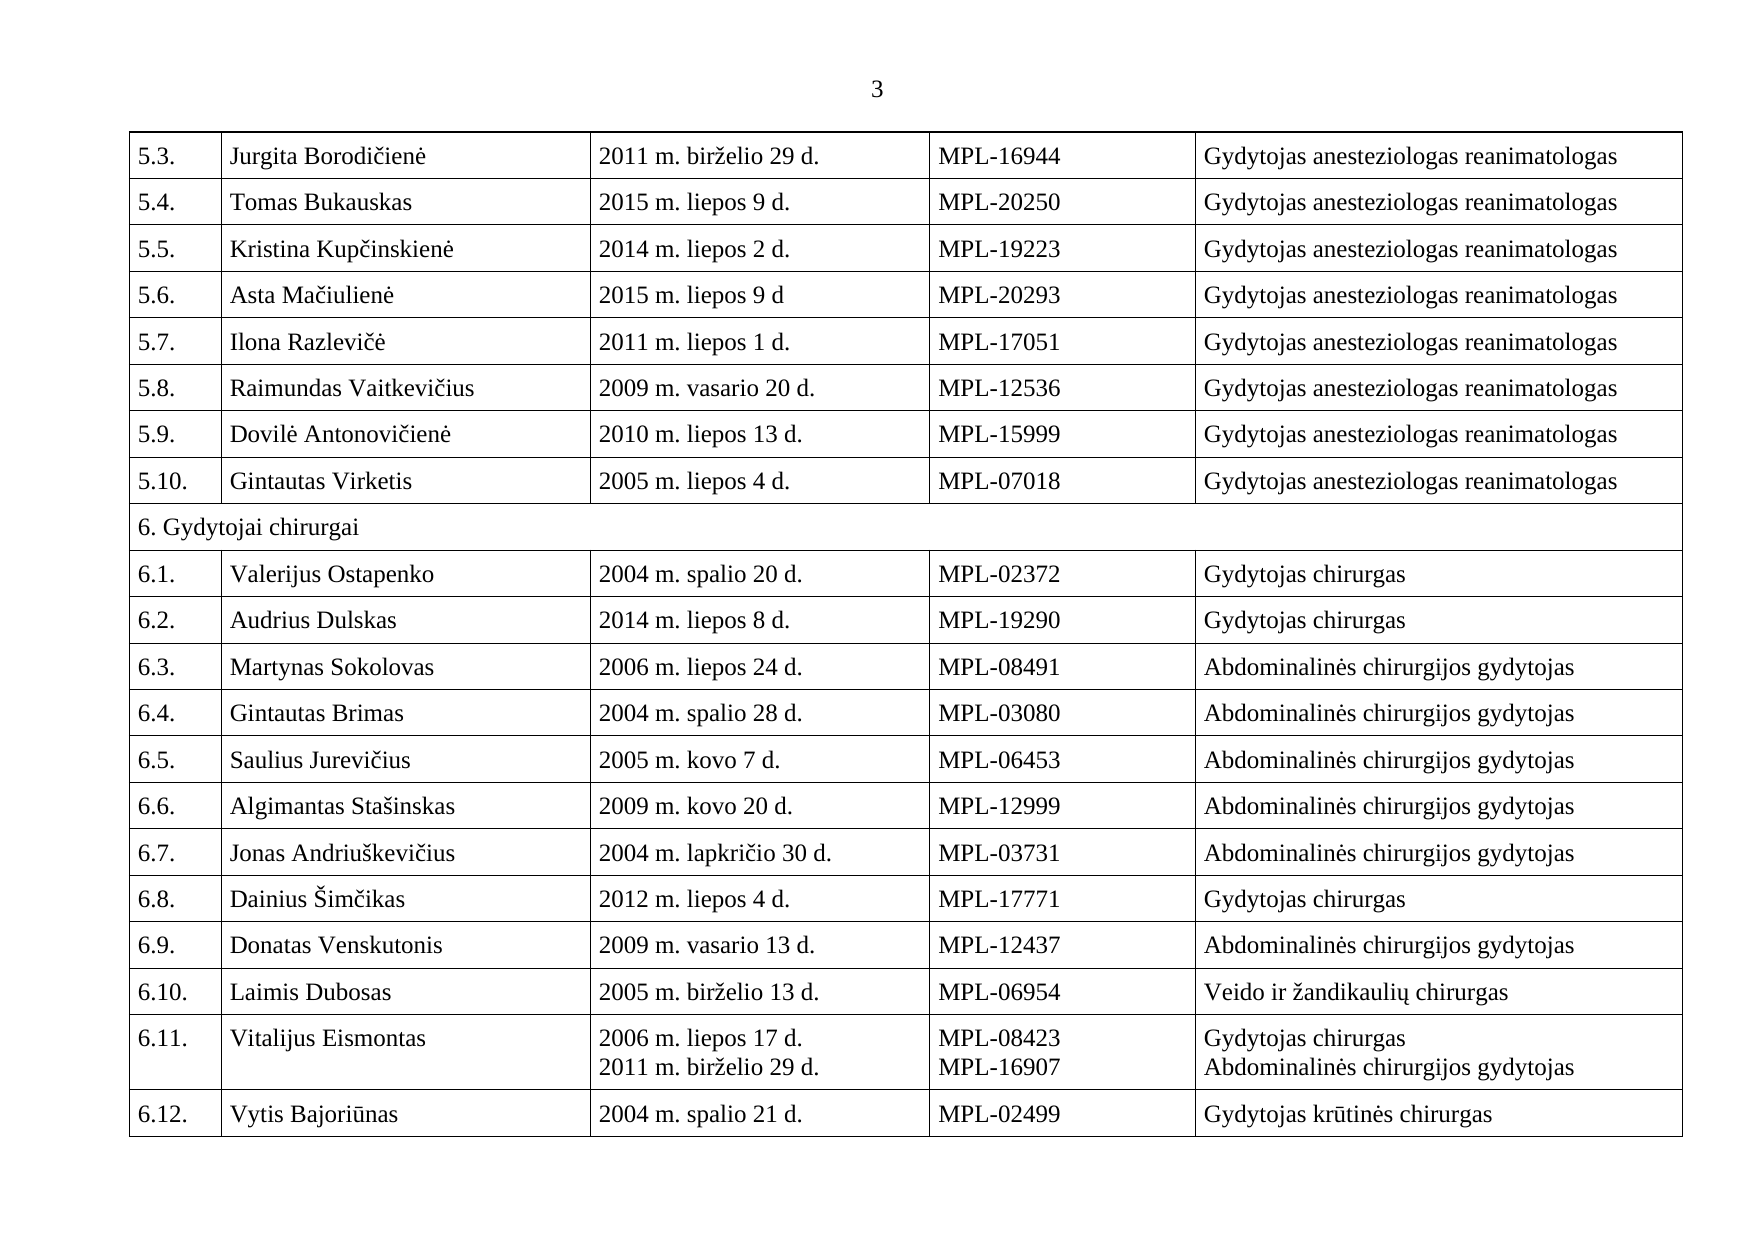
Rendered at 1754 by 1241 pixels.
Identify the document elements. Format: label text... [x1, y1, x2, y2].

table_cell Jurgita Borodičienė [222, 133, 590, 178]
table_cell 5.3. [130, 133, 221, 178]
table_cell 2011 m. birželio 29 d. [591, 133, 929, 178]
table_cell 2005 m. kovo 7 d. [591, 736, 929, 782]
table_cell 6.10. [130, 969, 221, 1014]
table_cell Abdominalinės chirurgijos gydytojas [1196, 783, 1682, 828]
table_cell 2004 m. spalio 21 d. [591, 1090, 929, 1136]
table_cell Valerijus Ostapenko [222, 551, 590, 596]
table_cell 2006 m. liepos 24 d. [591, 644, 929, 689]
table_cell Gydytojas anesteziologas reanimatologas [1196, 318, 1682, 364]
table_cell Abdominalinės chirurgijos gydytojas [1196, 644, 1682, 689]
table_cell MPL-12999 [930, 783, 1195, 828]
table_cell MPL-08423 MPL-16907 [930, 1015, 1195, 1089]
table_cell MPL-02499 [930, 1090, 1195, 1136]
table_cell 2012 m. liepos 4 d. [591, 876, 929, 921]
table_cell 5.5. [130, 225, 221, 271]
table_cell Abdominalinės chirurgijos gydytojas [1196, 736, 1682, 782]
table_cell Gydytojas anesteziologas reanimatologas [1196, 179, 1682, 224]
table_cell Algimantas Stašinskas [222, 783, 590, 828]
table_cell 5.9. [130, 411, 221, 457]
table_cell MPL-03731 [930, 829, 1195, 875]
table_cell 2005 m. birželio 13 d. [591, 969, 929, 1014]
table_cell Gydytojas chirurgas [1196, 876, 1682, 921]
table_cell MPL-17051 [930, 318, 1195, 364]
table_cell Gydytojas anesteziologas reanimatologas [1196, 365, 1682, 410]
table_cell 2009 m. kovo 20 d. [591, 783, 929, 828]
table_cell Gydytojas anesteziologas reanimatologas [1196, 458, 1682, 503]
table_cell Audrius Dulskas [222, 597, 590, 642]
table_cell 2004 m. lapkričio 30 d. [591, 829, 929, 875]
table_cell 6.1. [130, 551, 221, 596]
table_cell Ilona Razlevičė [222, 318, 590, 364]
table_cell 6.11. [130, 1015, 221, 1089]
table_cell Saulius Jurevičius [222, 736, 590, 782]
table_cell 2004 m. spalio 20 d. [591, 551, 929, 596]
table_cell MPL-06954 [930, 969, 1195, 1014]
table_cell Donatas Venskutonis [222, 922, 590, 968]
table_cell MPL-02372 [930, 551, 1195, 596]
table_cell 6.8. [130, 876, 221, 921]
table_cell 2011 m. liepos 1 d. [591, 318, 929, 364]
table_cell MPL-20250 [930, 179, 1195, 224]
table_cell Gydytojas anesteziologas reanimatologas [1196, 272, 1682, 317]
table_cell 2005 m. liepos 4 d. [591, 458, 929, 503]
table_cell 6.12. [130, 1090, 221, 1136]
table_cell Kristina Kupčinskienė [222, 225, 590, 271]
table_cell Abdominalinės chirurgijos gydytojas [1196, 690, 1682, 735]
table_cell MPL-20293 [930, 272, 1195, 317]
table_cell 6. Gydytojai chirurgai [130, 504, 1682, 549]
table_cell MPL-08491 [930, 644, 1195, 689]
table_cell MPL-19290 [930, 597, 1195, 642]
table_cell 5.8. [130, 365, 221, 410]
table_cell 2015 m. liepos 9 d [591, 272, 929, 317]
table_cell Dainius Šimčikas [222, 876, 590, 921]
table_cell Gydytojas anesteziologas reanimatologas [1196, 225, 1682, 271]
table_cell 2010 m. liepos 13 d. [591, 411, 929, 457]
table_cell Gintautas Virketis [222, 458, 590, 503]
table_cell Gintautas Brimas [222, 690, 590, 735]
table_cell Gydytojas anesteziologas reanimatologas [1196, 411, 1682, 457]
table_cell MPL-07018 [930, 458, 1195, 503]
table_cell 2006 m. liepos 17 d. 2011 m. birželio 29 d. [591, 1015, 929, 1089]
table_cell MPL-15999 [930, 411, 1195, 457]
table_cell 2009 m. vasario 20 d. [591, 365, 929, 410]
table_cell 6.3. [130, 644, 221, 689]
table_cell MPL-12536 [930, 365, 1195, 410]
table_cell Dovilė Antonovičienė [222, 411, 590, 457]
table_cell MPL-19223 [930, 225, 1195, 271]
table_cell MPL-17771 [930, 876, 1195, 921]
table_cell Vytis Bajoriūnas [222, 1090, 590, 1136]
table_cell 5.6. [130, 272, 221, 317]
table_cell 2004 m. spalio 28 d. [591, 690, 929, 735]
table_cell Gydytojas chirurgas [1196, 551, 1682, 596]
table_cell MPL-16944 [930, 133, 1195, 178]
table_cell 6.5. [130, 736, 221, 782]
table_cell 6.7. [130, 829, 221, 875]
table_cell Asta Mačiulienė [222, 272, 590, 317]
table_cell MPL-03080 [930, 690, 1195, 735]
table_cell Vitalijus Eismontas [222, 1015, 590, 1089]
table_cell Abdominalinės chirurgijos gydytojas [1196, 829, 1682, 875]
table_cell Gydytojas krūtinės chirurgas [1196, 1090, 1682, 1136]
table_cell 2009 m. vasario 13 d. [591, 922, 929, 968]
table_cell MPL-06453 [930, 736, 1195, 782]
table_cell 5.4. [130, 179, 221, 224]
table_cell Tomas Bukauskas [222, 179, 590, 224]
table_cell Laimis Dubosas [222, 969, 590, 1014]
table_cell 6.9. [130, 922, 221, 968]
table_cell Gydytojas chirurgas [1196, 597, 1682, 642]
table_cell 6.2. [130, 597, 221, 642]
table_cell Veido ir žandikaulių chirurgas [1196, 969, 1682, 1014]
table_cell Abdominalinės chirurgijos gydytojas [1196, 922, 1682, 968]
table_cell MPL-12437 [930, 922, 1195, 968]
table_cell Gydytojas anesteziologas reanimatologas [1196, 133, 1682, 178]
table_cell 5.7. [130, 318, 221, 364]
table_cell 2014 m. liepos 2 d. [591, 225, 929, 271]
table_cell Jonas Andriuškevičius [222, 829, 590, 875]
table_cell Raimundas Vaitkevičius [222, 365, 590, 410]
table_cell 2014 m. liepos 8 d. [591, 597, 929, 642]
table_cell Martynas Sokolovas [222, 644, 590, 689]
table_cell 5.10. [130, 458, 221, 503]
table_cell 6.6. [130, 783, 221, 828]
table_cell Gydytojas chirurgas Abdominalinės chirurgijos gydytojas [1196, 1015, 1682, 1089]
table_cell 2015 m. liepos 9 d. [591, 179, 929, 224]
table_cell 6.4. [130, 690, 221, 735]
